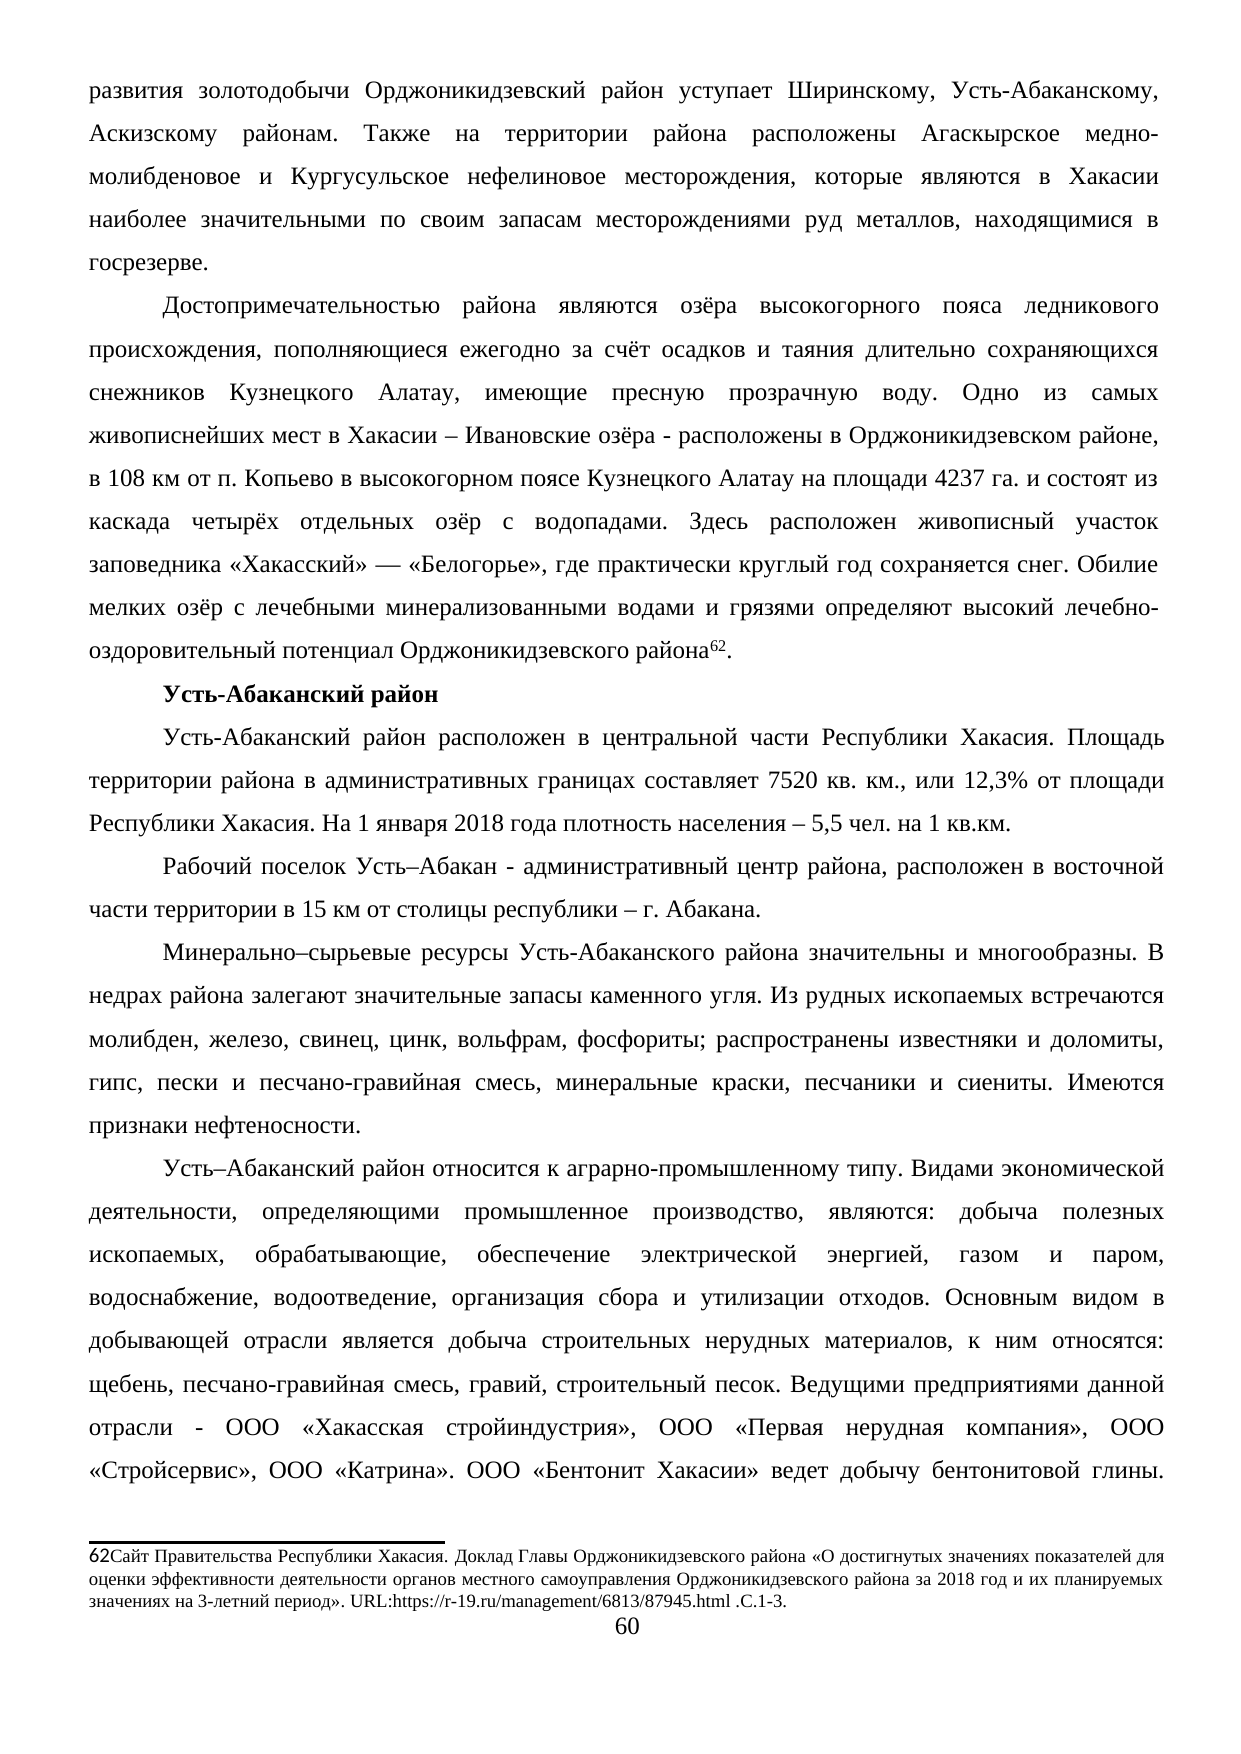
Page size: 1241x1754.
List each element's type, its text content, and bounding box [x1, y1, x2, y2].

text Сайт Правительства Республики Хакасия. Доклад Главы Орджоникидзевского района «О достигнутых значениях показателей для оценки эффективности деятельности органов местного самоуправления Орджоникидзевского района за 2018 год и их планируемых значениях на 3-летний период». URL:https://r-19.ru/management/6813/87945.html .С.1-3. [89, 1543, 1165, 1611]
text Усть–Абаканский район относится к аграрно-промышленному типу. Видами экономической деятельности, определяющими промышленное производство, являются: добыча полезных ископаемых, обрабатывающие, обеспечение электрической энергией, газом и паром, водоснабжение, водоотведение, организация сбора и утилизации отходов. Основным видом в добывающей отрасли является добыча строительных нерудных материалов, к ним относятся: щебень, песчано-гравийная смесь, гравий, строительный песок. Ведущими предприятиями данной отрасли - ООО «Хакасская стройиндустрия», ООО «Первая нерудная компания», ООО «Стройсервис», ООО «Катрина». ООО «Бентонит Хакасии» ведет добычу бентонитовой глины. [89, 1153, 1165, 1484]
text Усть-Абаканский район расположен в центральной части Республики Хакасия. Площадь территории района в административных границах составляет 7520 кв. км., или 12,3% от площади Республики Хакасия. На 1 января 2018 года плотность населения – 5,5 чел. на 1 кв.км. [89, 722, 1165, 837]
text Минерально–сырьевые ресурсы Усть-Абаканского района значительны и многообразны. В недрах района залегают значительные запасы каменного угля. Из рудных ископаемых встречаются молибден, железо, свинец, цинк, вольфрам, фосфориты; распространены известняки и доломиты, гипс, пески и песчано-гравийная смесь, минеральные краски, песчаники и сиениты. Имеются признаки нефтеносности. [89, 937, 1165, 1139]
text Достопримечательностью района являются озёра высокогорного пояса ледникового происхождения, пополняющиеся ежегодно за счёт осадков и таяния длительно сохраняющихся снежников Кузнецкого Алатау, имеющие пресную прозрачную воду. Одно из самых живописнейших мест в Хакасии – Ивановские озёра - расположены в Орджоникидзевском районе, в 108 км от п. Копьево в высокогорном поясе Кузнецкого Алатау на площади 4237 га. и состоят из каскада четырёх отдельных озёр с водопадами. Здесь расположен живописный участок заповедника «Хакасский» — «Белогорье», где практически круглый год сохраняется снег. Обилие мелких озёр с лечебными минерализованными водами и грязями определяют высокий лечебно-оздоровительный потенциал Орджоникидзевского района. [89, 291, 1160, 664]
text Усть-Абаканский район [89, 679, 1165, 707]
text развития золотодобычи Орджоникидзевский район уступает Ширинскому, Усть-Абаканскому, Аскизскому районам. Также на территории района расположены Агаскырское медно-молибденовое и Кургусульское нефелиновое месторождения, которые являются в Хакасии наиболее значительными по своим запасам месторождениями руд металлов, находящимися в госрезерве. [89, 75, 1160, 276]
text Рабочий поселок Усть–Абакан - административный центр района, расположен в восточной части территории в 15 км от столицы республики – г. Абакана. [89, 851, 1165, 923]
